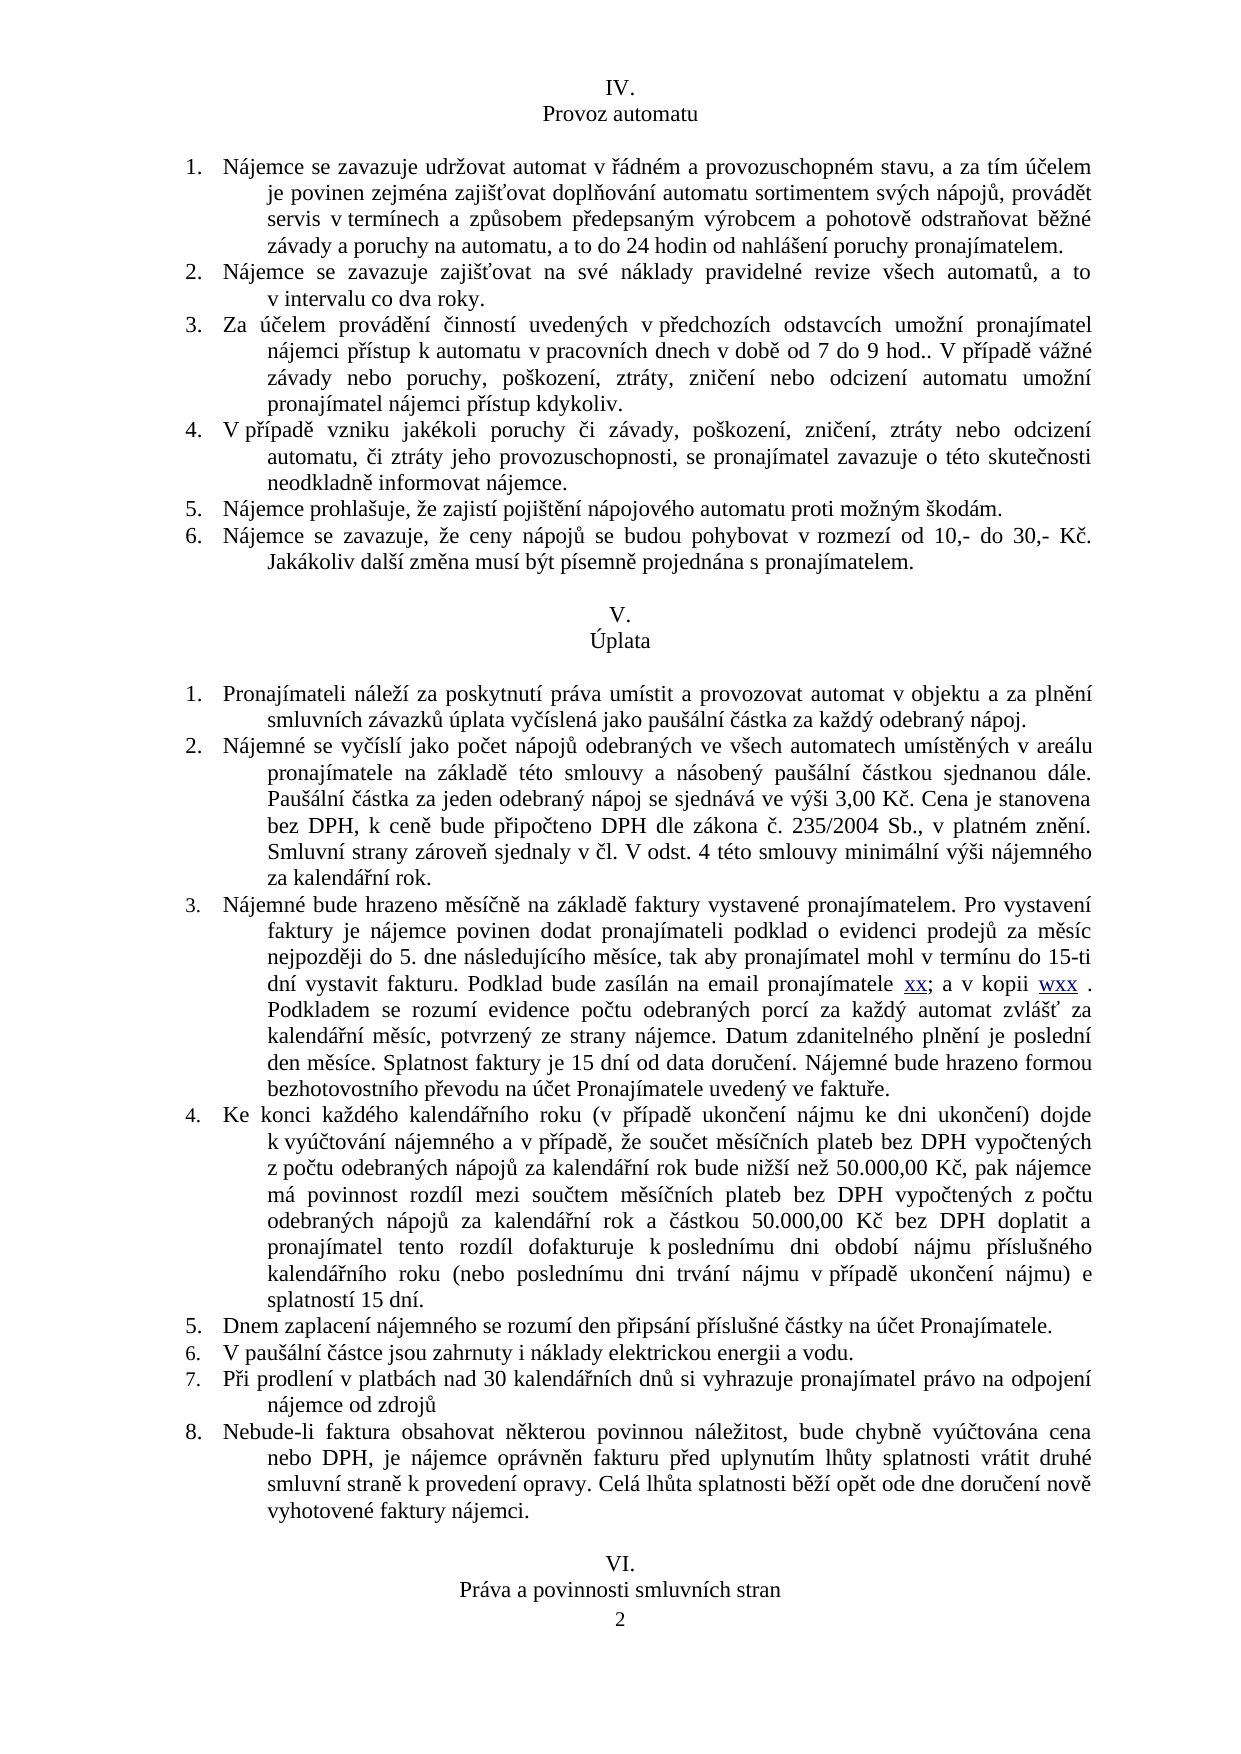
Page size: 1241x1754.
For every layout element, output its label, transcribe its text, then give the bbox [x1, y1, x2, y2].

list V paušální částce jsou zahrnuty i náklady elektrickou energii a vodu. [185, 1339, 1093, 1365]
text Úplata [148, 627, 1093, 653]
text Provoz automatu [148, 100, 1093, 126]
list Nájemné se vyčíslí jako počet nápojů odebraných ve všech automatech umístěných v areálu pronajímatele na základě této smlouvy a násobený paušální částkou sjednanou dále. Paušální částka za jeden odebraný nápoj se sjednává ve výši 3,00 Kč. Cena je stanovena bez DPH, k ceně bude připočteno DPH dle zákona č. 235/2004 Sb., v platném znění. Smluvní strany zároveň sjednaly v čl. V odst. 4 této smlouvy minimální výši nájemného za kalendářní rok. [185, 733, 1093, 891]
list Za účelem provádění činností uvedených v předchozích odstavcích umožní pronajímatel nájemci přístup k automatu v pracovních dnech v době od 7 do 9 hod.. V případě vážné závady nebo poruchy, poškození, ztráty, zničení nebo odcizení automatu umožní pronajímatel nájemci přístup kdykoliv. [185, 311, 1093, 416]
list V případě vzniku jakékoli poruchy či závady, poškození, zničení, ztráty nebo odcizení automatu, či ztráty jeho provozuschopnosti, se pronajímatel zavazuje o této skutečnosti neodkladně informovat nájemce. [185, 416, 1093, 495]
list Při prodlení v platbách nad 30 kalendářních dnů si vyhrazuje pronajímatel právo na odpojení nájemce od zdrojů [185, 1365, 1093, 1418]
list Nájemce se zavazuje udržovat automat v řádném a provozuschopném stavu, a za tím účelem je povinen zejména zajišťovat doplňování automatu sortimentem svých nápojů, provádět servis v termínech a způsobem předepsaným výrobcem a pohotově odstraňovat běžné závady a poruchy na automatu, a to do 24 hodin od nahlášení poruchy pronajímatelem. [185, 153, 1093, 258]
list Ke konci každého kalendářního roku (v případě ukončení nájmu ke dni ukončení) dojde k vyúčtování nájemného a v případě, že součet měsíčních plateb bez DPH vypočtených z počtu odebraných nápojů za kalendářní rok bude nižší než 50.000,00 Kč, pak nájemce má povinnost rozdíl mezi součtem měsíčních plateb bez DPH vypočtených z počtu odebraných nápojů za kalendářní rok a částkou 50.000,00 Kč bez DPH doplatit a pronajímatel tento rozdíl dofakturuje k poslednímu dni období nájmu příslušného kalendářního roku (nebo poslednímu dni trvání nájmu v případě ukončení nájmu) e splatností 15 dní. [185, 1102, 1093, 1312]
text VI. [148, 1549, 1093, 1576]
text Práva a povinnosti smluvních stran [148, 1576, 1093, 1602]
list Nájemné bude hrazeno měsíčně na základě faktury vystavené pronajímatelem. Pro vystavení faktury je nájemce povinen dodat pronajímateli podklad o evidenci prodejů za měsíc nejpozději do 5. dne následujícího měsíce, tak aby pronajímatel mohl v termínu do 15-ti dní vystavit fakturu. Podklad bude zasílán na email pronajímatele xx; a v kopii wxx . Podkladem se rozumí evidence počtu odebraných porcí za každý automat zvlášť za kalendářní měsíc, potvrzený ze strany nájemce. Datum zdanitelného plnění je poslední den měsíce. Splatnost faktury je 15 dní od data doručení. Nájemné bude hrazeno formou bezhotovostního převodu na účet Pronajímatele uvedený ve faktuře. [185, 891, 1093, 1102]
list Dnem zaplacení nájemného se rozumí den připsání příslušné částky na účet Pronajímatele. [185, 1312, 1093, 1339]
text IV. [148, 74, 1093, 100]
text V. [148, 601, 1093, 627]
list Nebude-li faktura obsahovat některou povinnou náležitost, bude chybně vyúčtována cena nebo DPH, je nájemce oprávněn fakturu před uplynutím lhůty splatnosti vrátit druhé smluvní straně k provedení opravy. Celá lhůta splatnosti běží opět ode dne doručení nově vyhotovené faktury nájemci. [185, 1418, 1093, 1523]
list Nájemce se zavazuje, že ceny nápojů se budou pohybovat v rozmezí od 10,- do 30,- Kč. Jakákoliv další změna musí být písemně projednána s pronajímatelem. [185, 522, 1093, 574]
list Nájemce se zavazuje zajišťovat na své náklady pravidelné revize všech automatů, a to v intervalu co dva roky. [185, 258, 1093, 311]
list Pronajímateli náleží za poskytnutí práva umístit a provozovat automat v objektu a za plnění smluvních závazků úplata vyčíslená jako paušální částka za každý odebraný nápoj. [185, 680, 1093, 733]
list Nájemce prohlašuje, že zajistí pojištění nápojového automatu proti možným škodám. [185, 495, 1093, 522]
